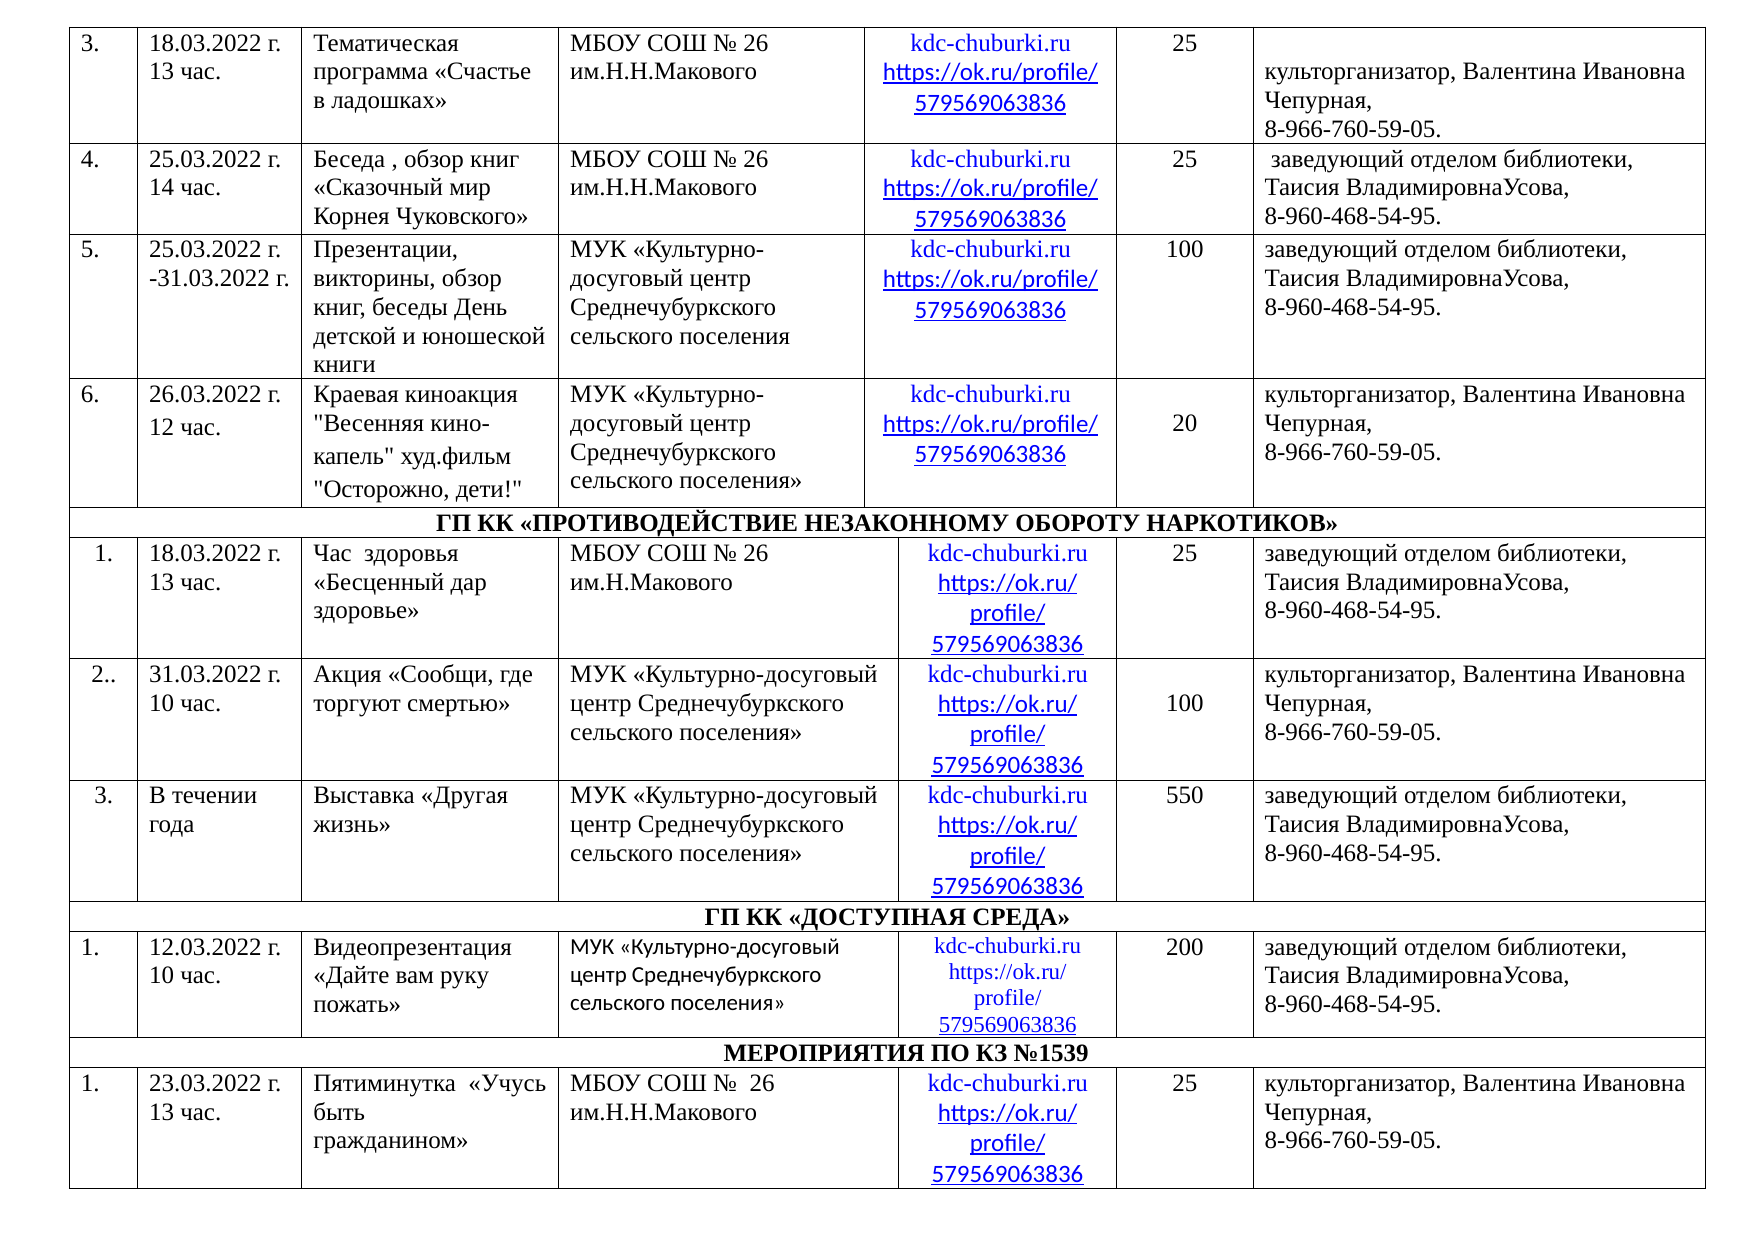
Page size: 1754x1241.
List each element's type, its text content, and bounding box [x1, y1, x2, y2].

table_cell Презентации, викторины, обзор книг, беседы День детской и юношеской книги [302, 235, 558, 378]
table_cell культорганизатор, Валентина Ивановна Чепурная, 8-966-760-59-05. [1254, 1068, 1705, 1188]
table_cell 12.03.2022 г. 10 час. [138, 932, 301, 1037]
table_cell заведующий отделом библиотеки, Таисия ВладимировнаУсова, 8-960-468-54-95. [1254, 144, 1705, 233]
table_cell МУК «Культурно-досуговый центр Среднечубуркского сельского поселения» [559, 379, 864, 507]
table_cell 550 [1117, 781, 1253, 901]
table_cell 25 [1117, 1068, 1253, 1188]
table_cell 25.03.2022 г. 14 час. [138, 144, 301, 233]
table_cell 5. [70, 235, 137, 378]
table_cell МУК «Культурно-досуговый центр Среднечубуркского сельского поселения» [559, 659, 898, 779]
table_cell Пятиминутка «Учусь быть гражданином» [302, 1068, 558, 1188]
table_cell ГП КК «ПРОТИВОДЕЙСТВИЕ НЕЗАКОННОМУ ОБОРОТУ НАРКОТИКОВ» [70, 508, 1705, 537]
table_cell 23.03.2022 г. 13 час. [138, 1068, 301, 1188]
table_cell 100 [1117, 235, 1253, 378]
table_cell kdc-chuburki.ru https://ok.ru/profile/579569063836 [899, 1068, 1116, 1188]
table_cell МУК «Культурно-досуговый центр Среднечубуркского сельского поселения [559, 235, 864, 378]
table_cell МБОУ СОШ № 26 им.Н.Н.Макового [559, 144, 864, 233]
table_cell МБОУ СОШ № 26 им.Н.Макового [559, 538, 898, 658]
table_cell 20 [1117, 379, 1253, 507]
table_cell 1. [70, 1068, 137, 1188]
table_cell МЕРОПРИЯТИЯ ПО КЗ №1539 [70, 1038, 1705, 1067]
table_cell 200 [1117, 932, 1253, 1037]
table_cell ГП КК «ДОСТУПНАЯ СРЕДА» [70, 902, 1705, 931]
table_cell 18.03.2022 г. 13 час. [138, 28, 301, 143]
table_cell заведующий отделом библиотеки, Таисия ВладимировнаУсова, 8-960-468-54-95. [1254, 538, 1705, 658]
table_cell kdc-chuburki.ru https://ok.ru/profile/579569063836 [899, 781, 1116, 901]
table_cell kdc-chuburki.ru https://ok.ru/profile/579569063836 [899, 538, 1116, 658]
table_cell МБОУ СОШ № 26 им.Н.Н.Макового [559, 28, 864, 143]
table_cell 25.03.2022 г. -31.03.2022 г. [138, 235, 301, 378]
table_cell В течении года [138, 781, 301, 901]
table_cell 3. [70, 781, 137, 901]
table_cell Беседа , обзор книг «Сказочный мир Корнея Чуковского» [302, 144, 558, 233]
table_cell kdc-chuburki.ru https://ok.ru/profile/579569063836 [899, 932, 1116, 1037]
table_cell 100 [1117, 659, 1253, 779]
table_cell 6. [70, 379, 137, 507]
table_cell Час здоровья «Бесценный дар здоровье» [302, 538, 558, 658]
table_cell 25 [1117, 144, 1253, 233]
table_cell заведующий отделом библиотеки, Таисия ВладимировнаУсова, 8-960-468-54-95. [1254, 781, 1705, 901]
table_cell kdc-chuburki.ru https://ok.ru/profile/579569063836 [899, 659, 1116, 779]
table_cell Акция «Сообщи, где торгуют смертью» [302, 659, 558, 779]
table_cell kdc-chuburki.ru https://ok.ru/profile/579569063836 [865, 379, 1116, 507]
table_cell kdc-chuburki.ru https://ok.ru/profile/579569063836 [865, 28, 1116, 143]
table_cell Видеопрезентация «Дайте вам руку пожать» [302, 932, 558, 1037]
table_cell Краевая киноакция "Весенняя кино-капель" худ.фильм "Осторожно, дети!" [302, 379, 558, 507]
table_cell Тематическая программа «Счастье в ладошках» [302, 28, 558, 143]
table_cell Выставка «Другая жизнь» [302, 781, 558, 901]
table_cell kdc-chuburki.ru https://ok.ru/profile/579569063836 [865, 144, 1116, 233]
table_cell МУК «Культурно-досуговый центр Среднечубуркского сельского поселения» [559, 932, 898, 1037]
table_cell 31.03.2022 г. 10 час. [138, 659, 301, 779]
table_cell 1. [70, 538, 137, 658]
table_cell 3. [70, 28, 137, 143]
table_cell 4. [70, 144, 137, 233]
table_cell заведующий отделом библиотеки, Таисия ВладимировнаУсова, 8-960-468-54-95. [1254, 932, 1705, 1037]
table_cell 25 [1117, 28, 1253, 143]
table_cell культорганизатор, Валентина Ивановна Чепурная, 8-966-760-59-05. [1254, 28, 1705, 143]
table_cell 2.. [70, 659, 137, 779]
table_cell 1. [70, 932, 137, 1037]
table_cell заведующий отделом библиотеки, Таисия ВладимировнаУсова, 8-960-468-54-95. [1254, 235, 1705, 378]
table_cell МБОУ СОШ № 26 им.Н.Н.Макового [559, 1068, 898, 1188]
table_cell 26.03.2022 г. 12 час. [138, 379, 301, 507]
table_cell 25 [1117, 538, 1253, 658]
table_cell 18.03.2022 г. 13 час. [138, 538, 301, 658]
table_cell kdc-chuburki.ru https://ok.ru/profile/579569063836 [865, 235, 1116, 378]
table_cell культорганизатор, Валентина Ивановна Чепурная, 8-966-760-59-05. [1254, 659, 1705, 779]
table_cell культорганизатор, Валентина Ивановна Чепурная, 8-966-760-59-05. [1254, 379, 1705, 507]
table_cell МУК «Культурно-досуговый центр Среднечубуркского сельского поселения» [559, 781, 898, 901]
